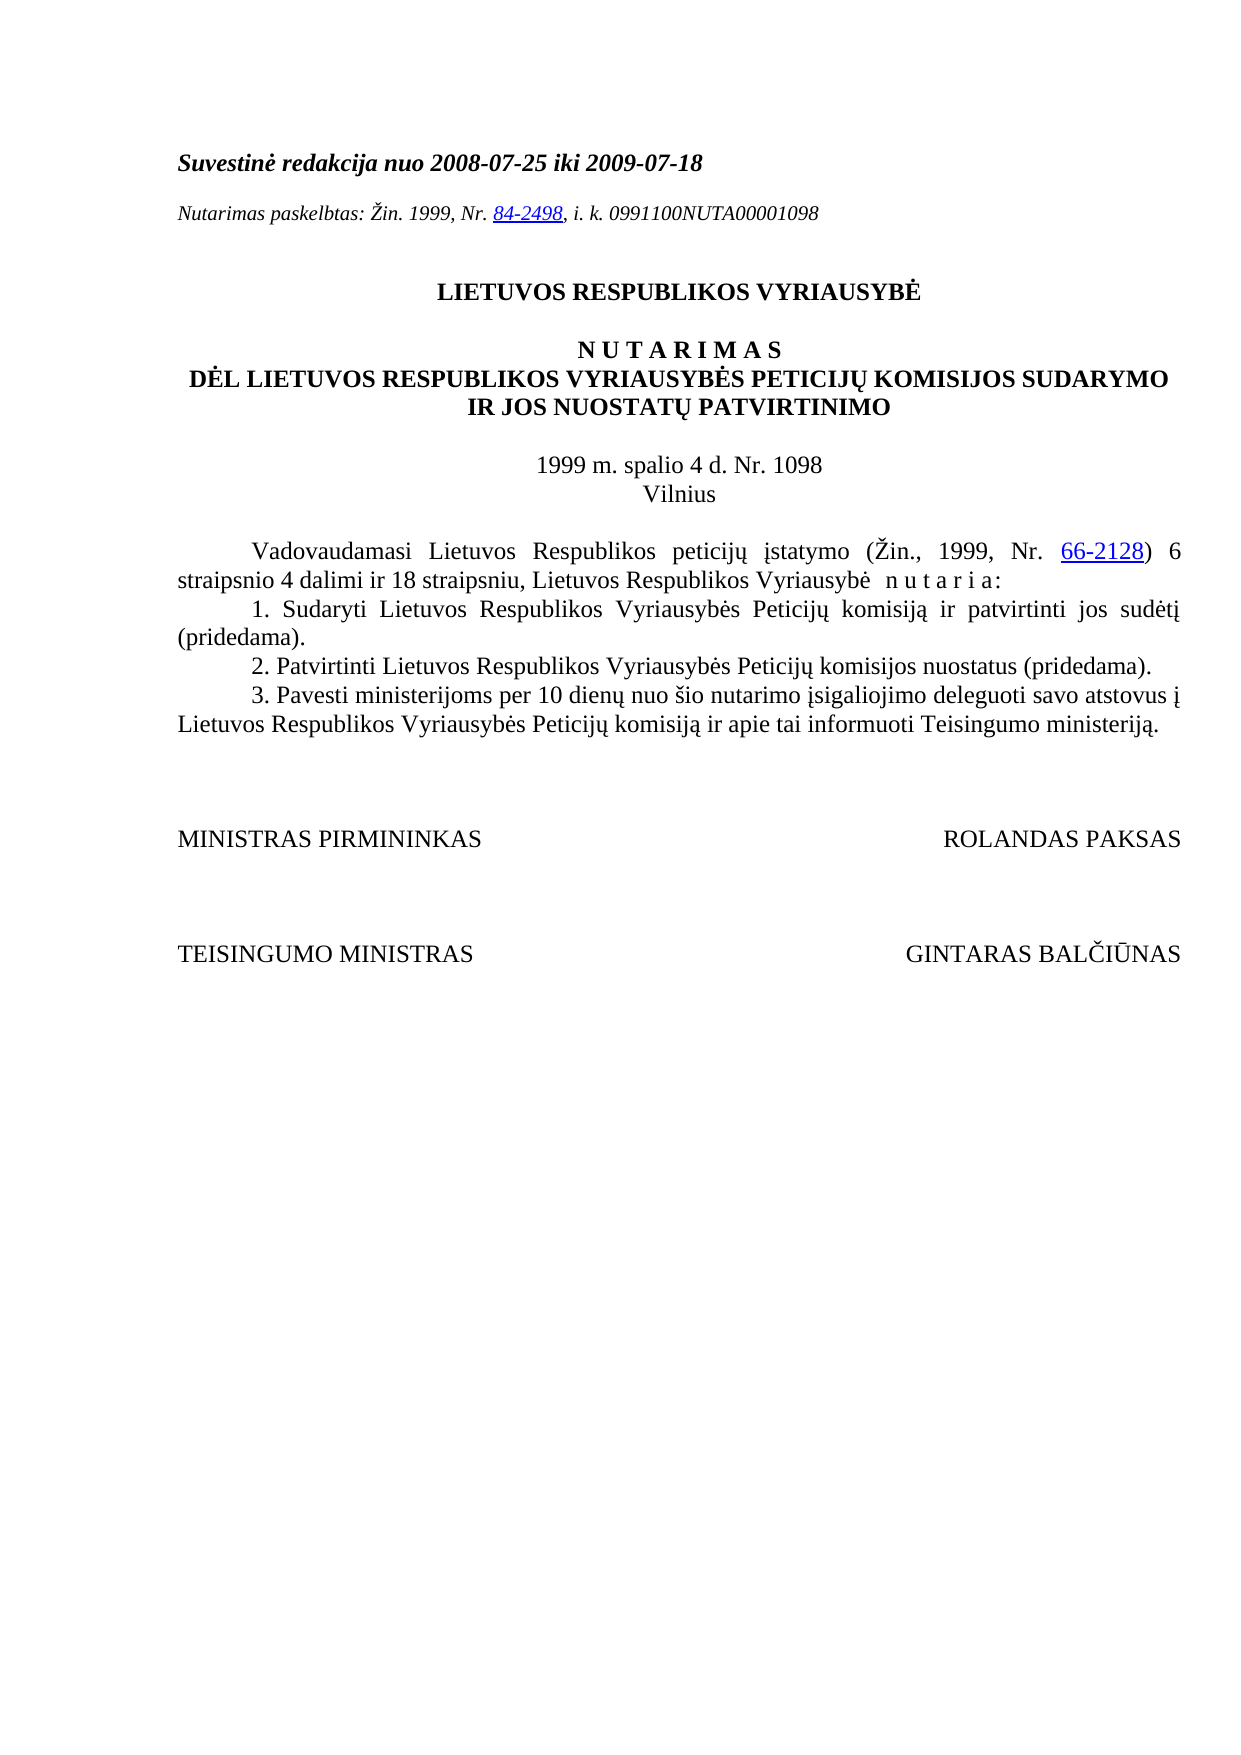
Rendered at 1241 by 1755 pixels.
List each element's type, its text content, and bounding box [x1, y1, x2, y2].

text Vadovaudamasi Lietuvos Respublikos peticijų įstatymo (Žin., 1999, Nr. 66-2128) 6 straipsnio 4 dalimi ir 18 straipsniu, Lietuvos Respublikos Vyriausybė nutaria: [177, 536, 1181, 594]
text 1999 m. spalio 4 d. Nr. 1098 [177, 450, 1181, 479]
text 2. Patvirtinti Lietuvos Respublikos Vyriausybės Peticijų komisijos nuostatus (pridedama). [177, 651, 1181, 680]
text 1. Sudaryti Lietuvos Respublikos Vyriausybės Peticijų komisiją ir patvirtinti jos sudėtį (pridedama). [177, 594, 1181, 651]
text Nutarimas paskelbtas: Žin. 1999, Nr. 84-2498, i. k. 0991100NUTA00001098 [177, 201, 1181, 224]
text LIETUVOS RESPUBLIKOS VYRIAUSYBĖ [177, 277, 1181, 306]
text Vilnius [177, 479, 1181, 507]
text DĖL LIETUVOS RESPUBLIKOS VYRIAUSYBĖS PETICIJŲ KOMISIJOS SUDARYMO IR JOS NUOSTATŲ PATVIRTINIMO [177, 364, 1181, 421]
text Teisingumo ministras Gintaras Balčiūnas [177, 939, 1181, 967]
text 3. Pavesti ministerijoms per 10 dienų nuo šio nutarimo įsigaliojimo deleguoti savo atstovus į Lietuvos Respublikos Vyriausybės Peticijų komisiją ir apie tai informuoti Teisingumo ministeriją. [177, 680, 1181, 737]
text N U T A R I M A S [177, 335, 1181, 364]
text Ministras Pirmininkas Rolandas Paksas [177, 824, 1181, 852]
text Suvestinė redakcija nuo 2008-07-25 iki 2009-07-18 [177, 148, 1181, 176]
